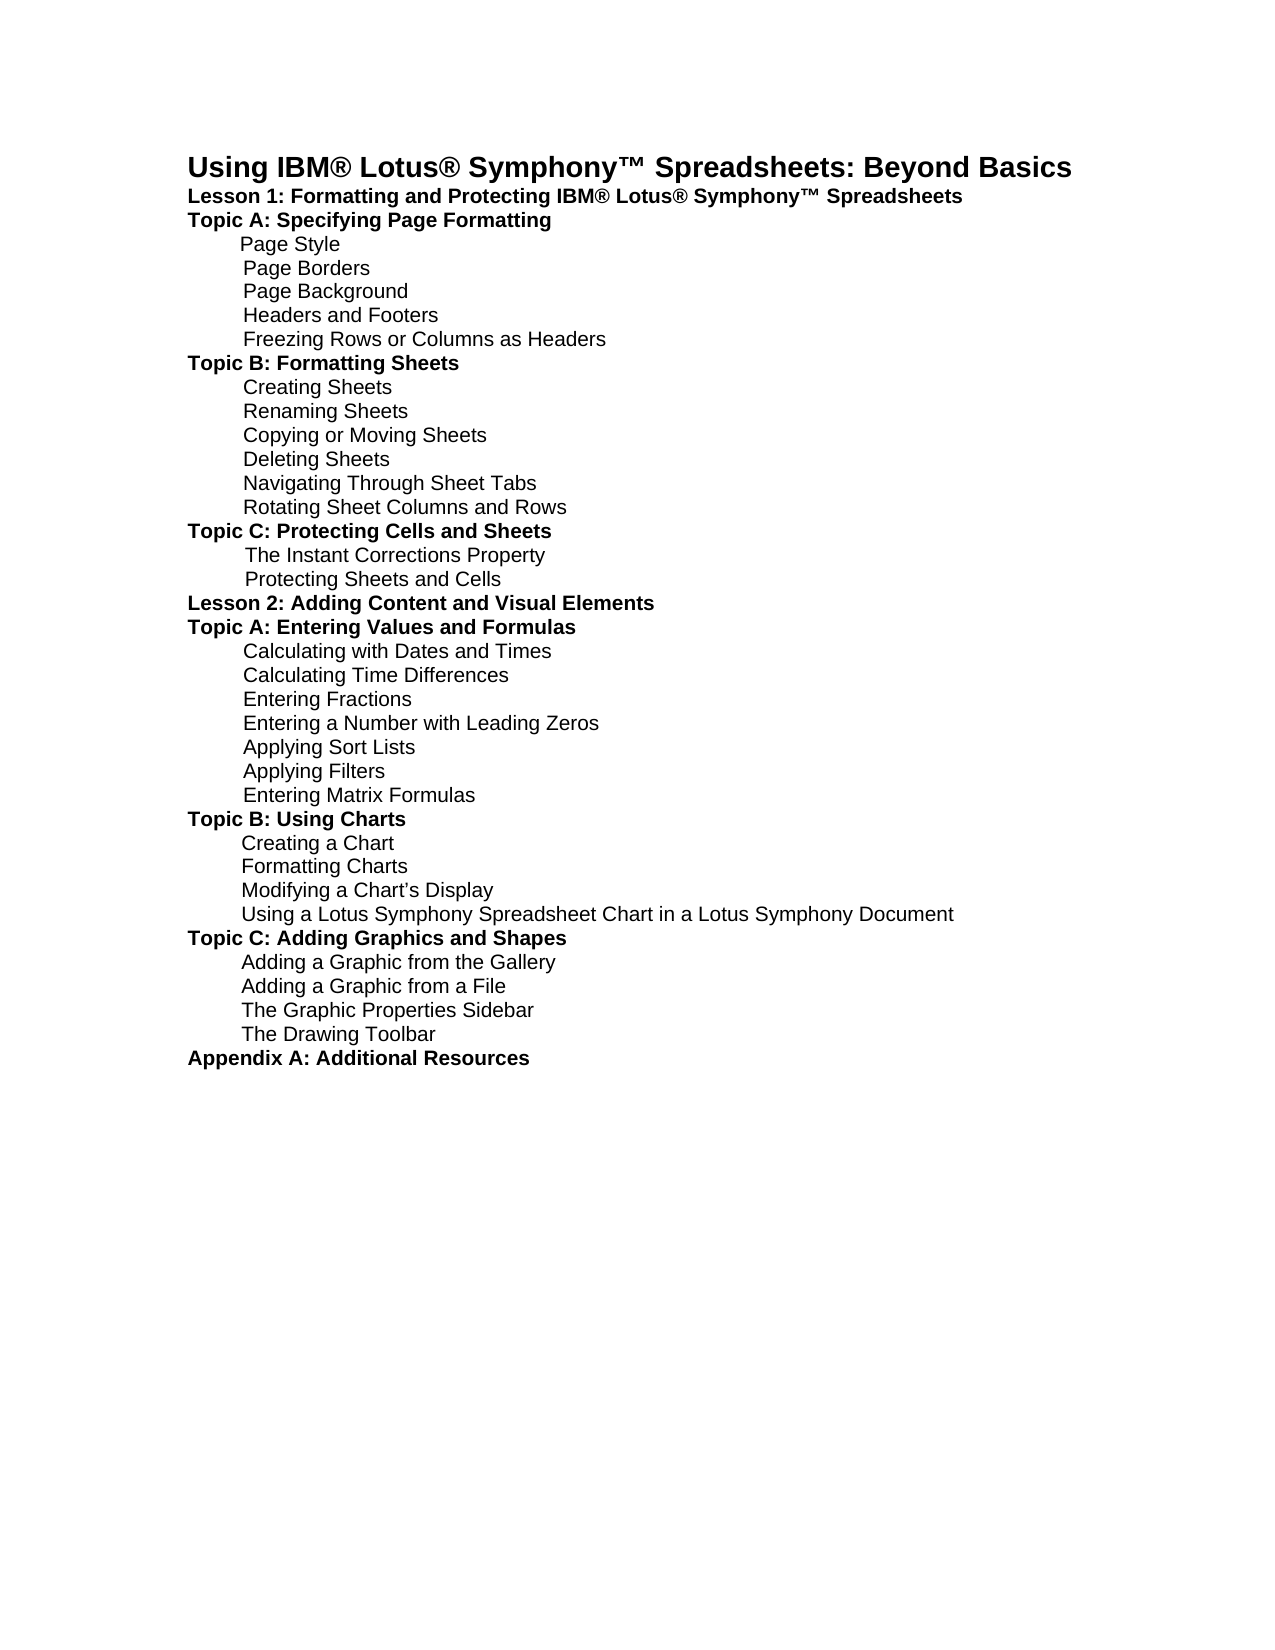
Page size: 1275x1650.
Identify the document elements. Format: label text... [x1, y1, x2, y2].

text Page Borders [187, 255, 1087, 279]
text Calculating with Dates and Times [187, 639, 1087, 663]
text Adding a Graphic from the Gallery [187, 950, 1087, 974]
text Appendix A: Additional Resources [187, 1046, 1087, 1070]
text The Drawing Toolbar [187, 1022, 1087, 1046]
text Formatting Charts [187, 854, 1087, 878]
text Calculating Time Differences [187, 663, 1087, 687]
text Topic C: Adding Graphics and Shapes [187, 926, 1087, 950]
text Navigating Through Sheet Tabs [187, 471, 1087, 495]
text Entering Matrix Formulas [187, 782, 1087, 806]
text Creating a Chart [187, 830, 1087, 854]
text Applying Sort Lists [187, 734, 1087, 758]
text Lesson 2: Adding Content and Visual Elements [187, 591, 1087, 615]
text Copying or Moving Sheets [187, 423, 1087, 447]
text Topic A: Entering Values and Formulas [187, 615, 1087, 639]
text Page Background [187, 279, 1087, 303]
text Applying Filters [187, 758, 1087, 782]
text Modifying a Chart’s Display [187, 878, 1087, 902]
text Headers and Footers [187, 303, 1087, 327]
text Protecting Sheets and Cells [187, 567, 1087, 591]
text Topic B: Formatting Sheets [187, 351, 1087, 375]
text Renaming Sheets [187, 399, 1087, 423]
text Freezing Rows or Columns as Headers [187, 327, 1087, 351]
text Adding a Graphic from a File [187, 974, 1087, 998]
text Lesson 1: Formatting and Protecting IBM® Lotus® Symphony™ Spreadsheets [187, 183, 1087, 207]
text The Graphic Properties Sidebar [187, 998, 1087, 1022]
text Rotating Sheet Columns and Rows [187, 495, 1087, 519]
text Topic A: Specifying Page Formatting [187, 207, 1087, 231]
text The Instant Corrections Property [187, 543, 1087, 567]
text Page Style [187, 231, 1087, 255]
text Using a Lotus Symphony Spreadsheet Chart in a Lotus Symphony Document [187, 902, 1087, 926]
text Creating Sheets [187, 375, 1087, 399]
text Using IBM® Lotus® Symphony™ Spreadsheets: Beyond Basics [187, 150, 1087, 183]
text Topic B: Using Charts [187, 806, 1087, 830]
text Topic C: Protecting Cells and Sheets [187, 519, 1087, 543]
text Deleting Sheets [187, 447, 1087, 471]
text Entering Fractions [187, 687, 1087, 711]
text Entering a Number with Leading Zeros [187, 711, 1087, 734]
